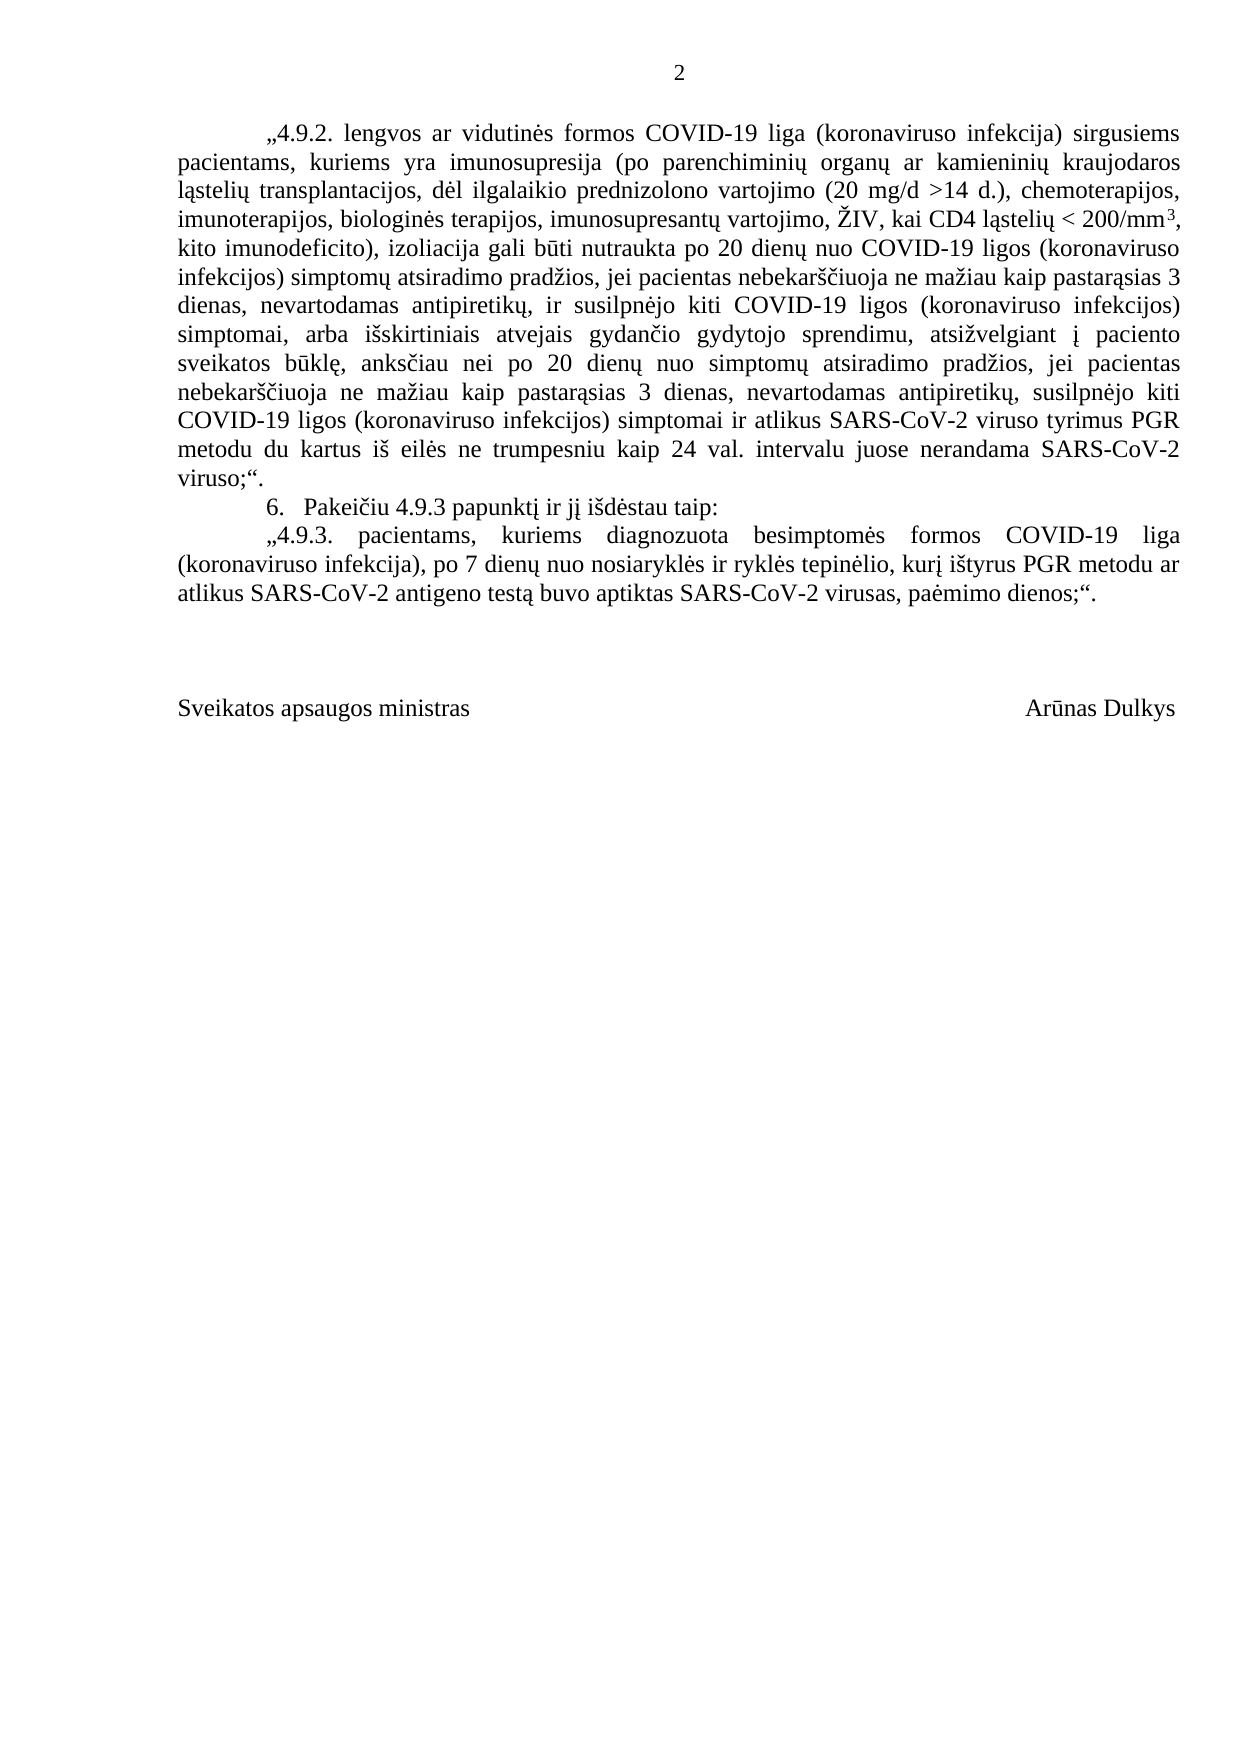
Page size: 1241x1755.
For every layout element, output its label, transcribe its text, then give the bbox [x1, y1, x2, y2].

text „4.9.3. pacientams, kuriems diagnozuota besimptomės formos COVID-19 liga (koronaviruso infekcija), po 7 dienų nuo nosiaryklės ir ryklės tepinėlio, kurį ištyrus PGR metodu ar atlikus SARS-CoV-2 antigeno testą buvo aptiktas SARS-CoV-2 virusas, paėmimo dienos;“. [177, 521, 1181, 607]
text Sveikatos apsaugos ministras Arūnas Dulkys [177, 693, 1181, 722]
text „4.9.2. lengvos ar vidutinės formos COVID-19 liga (koronaviruso infekcija) sirgusiems pacientams, kuriems yra imunosupresija (po parenchiminių organų ar kamieninių kraujodaros ląstelių transplantacijos, dėl ilgalaikio prednizolono vartojimo (20 mg/d >14 d.), chemoterapijos, imunoterapijos, biologinės terapijos, imunosupresantų vartojimo, ŽIV, kai CD4 ląstelių < 200/mm3, kito imunodeficito), izoliacija gali būti nutraukta po 20 dienų nuo COVID-19 ligos (koronaviruso infekcijos) simptomų atsiradimo pradžios, jei pacientas nebekarščiuoja ne mažiau kaip pastarąsias 3 dienas, nevartodamas antipiretikų, ir susilpnėjo kiti COVID-19 ligos (koronaviruso infekcijos) simptomai, arba išskirtiniais atvejais gydančio gydytojo sprendimu, atsižvelgiant į paciento sveikatos būklę, anksčiau nei po 20 dienų nuo simptomų atsiradimo pradžios, jei pacientas nebekarščiuoja ne mažiau kaip pastarąsias 3 dienas, nevartodamas antipiretikų, susilpnėjo kiti COVID-19 ligos (koronaviruso infekcijos) simptomai ir atlikus SARS-CoV-2 viruso tyrimus PGR metodu du kartus iš eilės ne trumpesniu kaip 24 val. intervalu juose nerandama SARS-CoV-2 viruso;“. [177, 118, 1181, 492]
text 6. Pakeičiu 4.9.3 papunktį ir jį išdėstau taip: [266, 492, 1181, 521]
